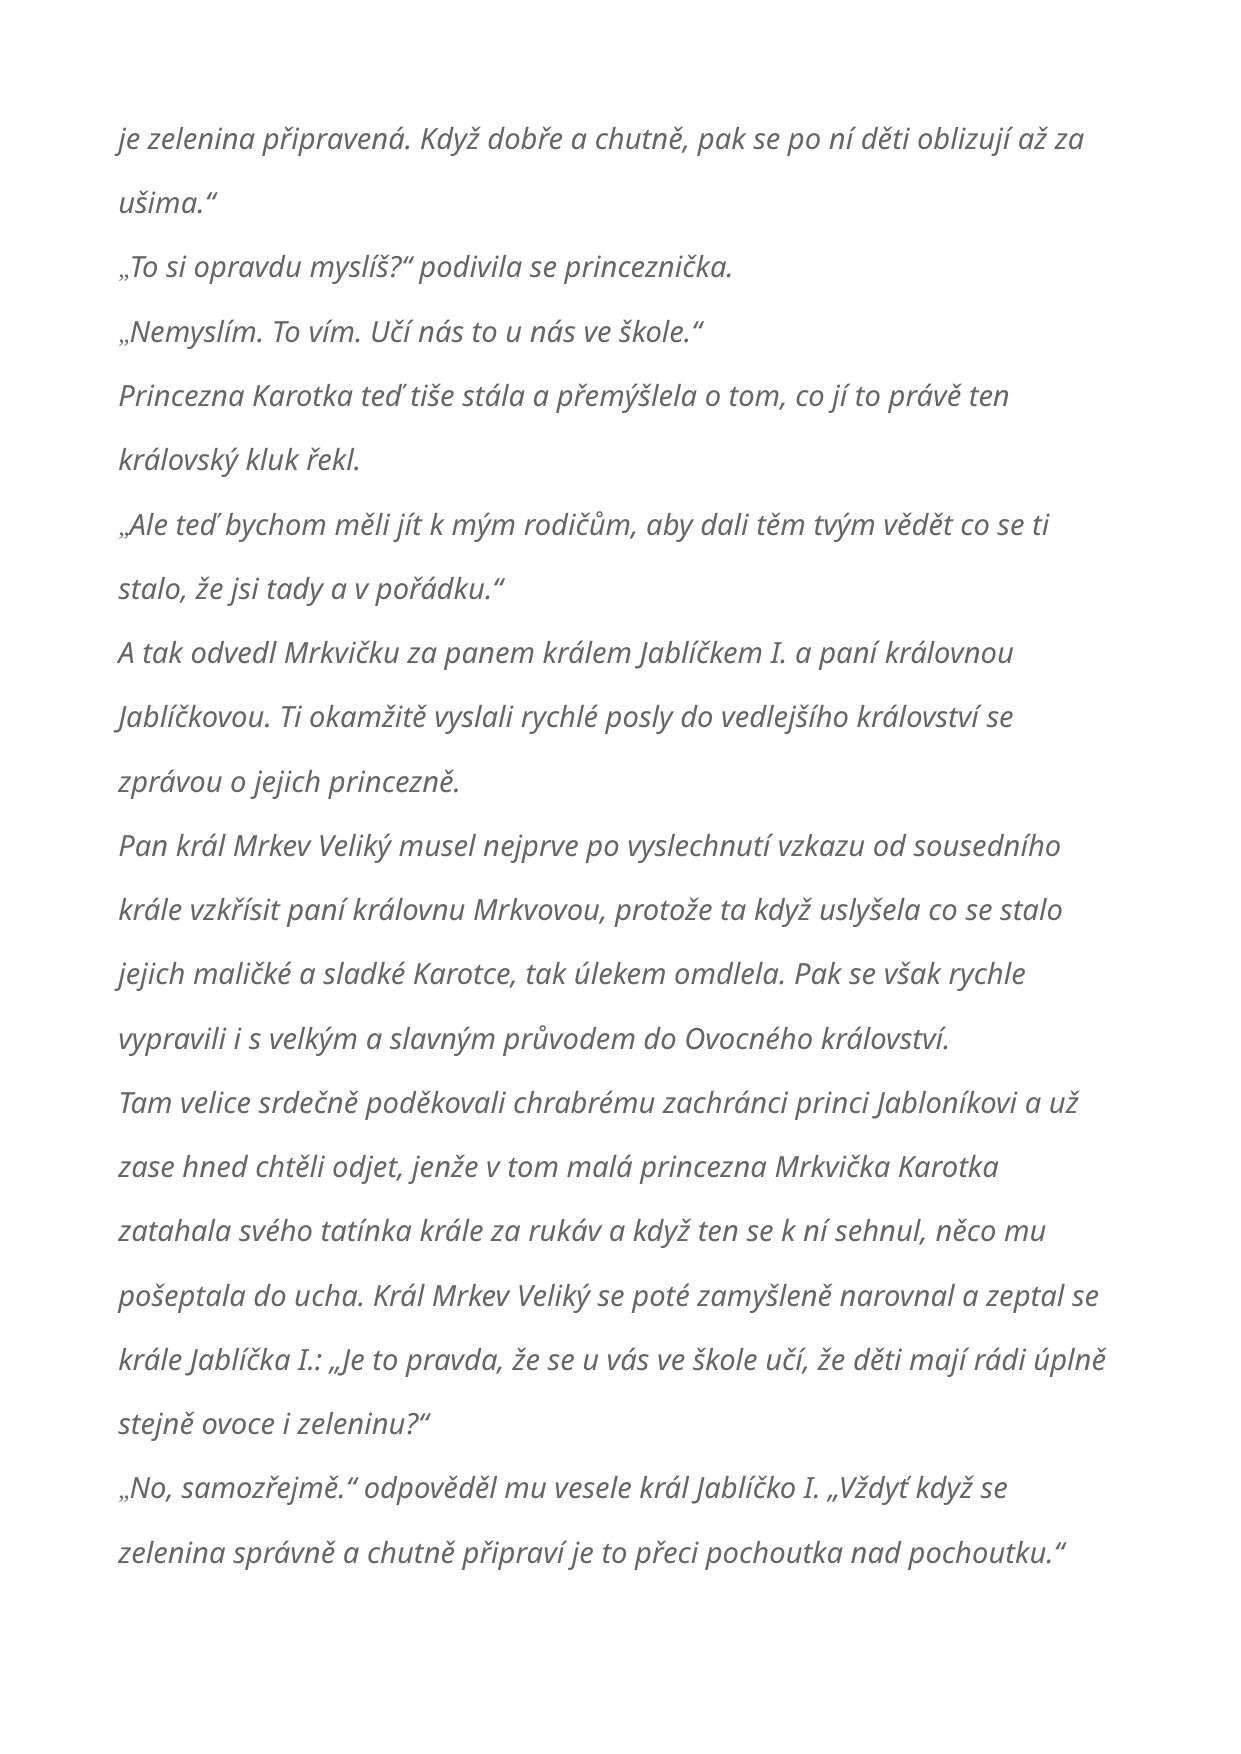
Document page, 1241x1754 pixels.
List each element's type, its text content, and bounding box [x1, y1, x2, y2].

text Princezna Karotka teď tiše stála a přemýšlela o tom, co jí to právě ten královský kluk řekl. [118, 375, 1122, 479]
text Tam velice srdečně poděkovali chrabrému zachránci princi Jabloníkovi a už zase hned chtěli odjet, jenže v tom malá princezna Mrkvička Karotka zatahala svého tatínka krále za rukáv a když ten se k ní sehnul, něco mu pošeptala do ucha. Král Mrkev Veliký se poté zamyšleně narovnal a zeptal se krále Jablíčka I.: „Je to pravda, že se u vás ve škole učí, že děti mají rádi úplně stejně ovoce i zeleninu?“ [118, 1082, 1122, 1443]
text „Ale teď bychom měli jít k mým rodičům, aby dali těm tvým vědět co se ti stalo, že jsi tady a v pořádku.“ [118, 504, 1122, 608]
text „No, samozřejmě.“ odpověděl mu vesele král Jablíčko I. „Vždyť když se zelenina správně a chutně připraví je to přeci pochoutka nad pochoutku.“ [118, 1468, 1122, 1572]
text je zelenina připravená. Když dobře a chutně, pak se po ní děti oblizují až za ušima.“ [118, 118, 1122, 222]
text „Nemyslím. To vím. Učí nás to u nás ve škole.“ [118, 311, 1122, 351]
text „To si opravdu myslíš?“ podivila se princeznička. [118, 247, 1122, 286]
text A tak odvedl Mrkvičku za panem králem Jablíčkem I. a paní královnou Jablíčkovou. Ti okamžitě vyslali rychlé posly do vedlejšího království se zprávou o jejich princezně. [118, 632, 1122, 801]
text Pan král Mrkev Veliký musel nejprve po vyslechnutí vzkazu od sousedního krále vzkřísit paní královnu Mrkvovou, protože ta když uslyšela co se stalo jejich maličké a sladké Karotce, tak úlekem omdlela. Pak se však rychle vypravili i s velkým a slavným průvodem do Ovocného království. [118, 825, 1122, 1058]
